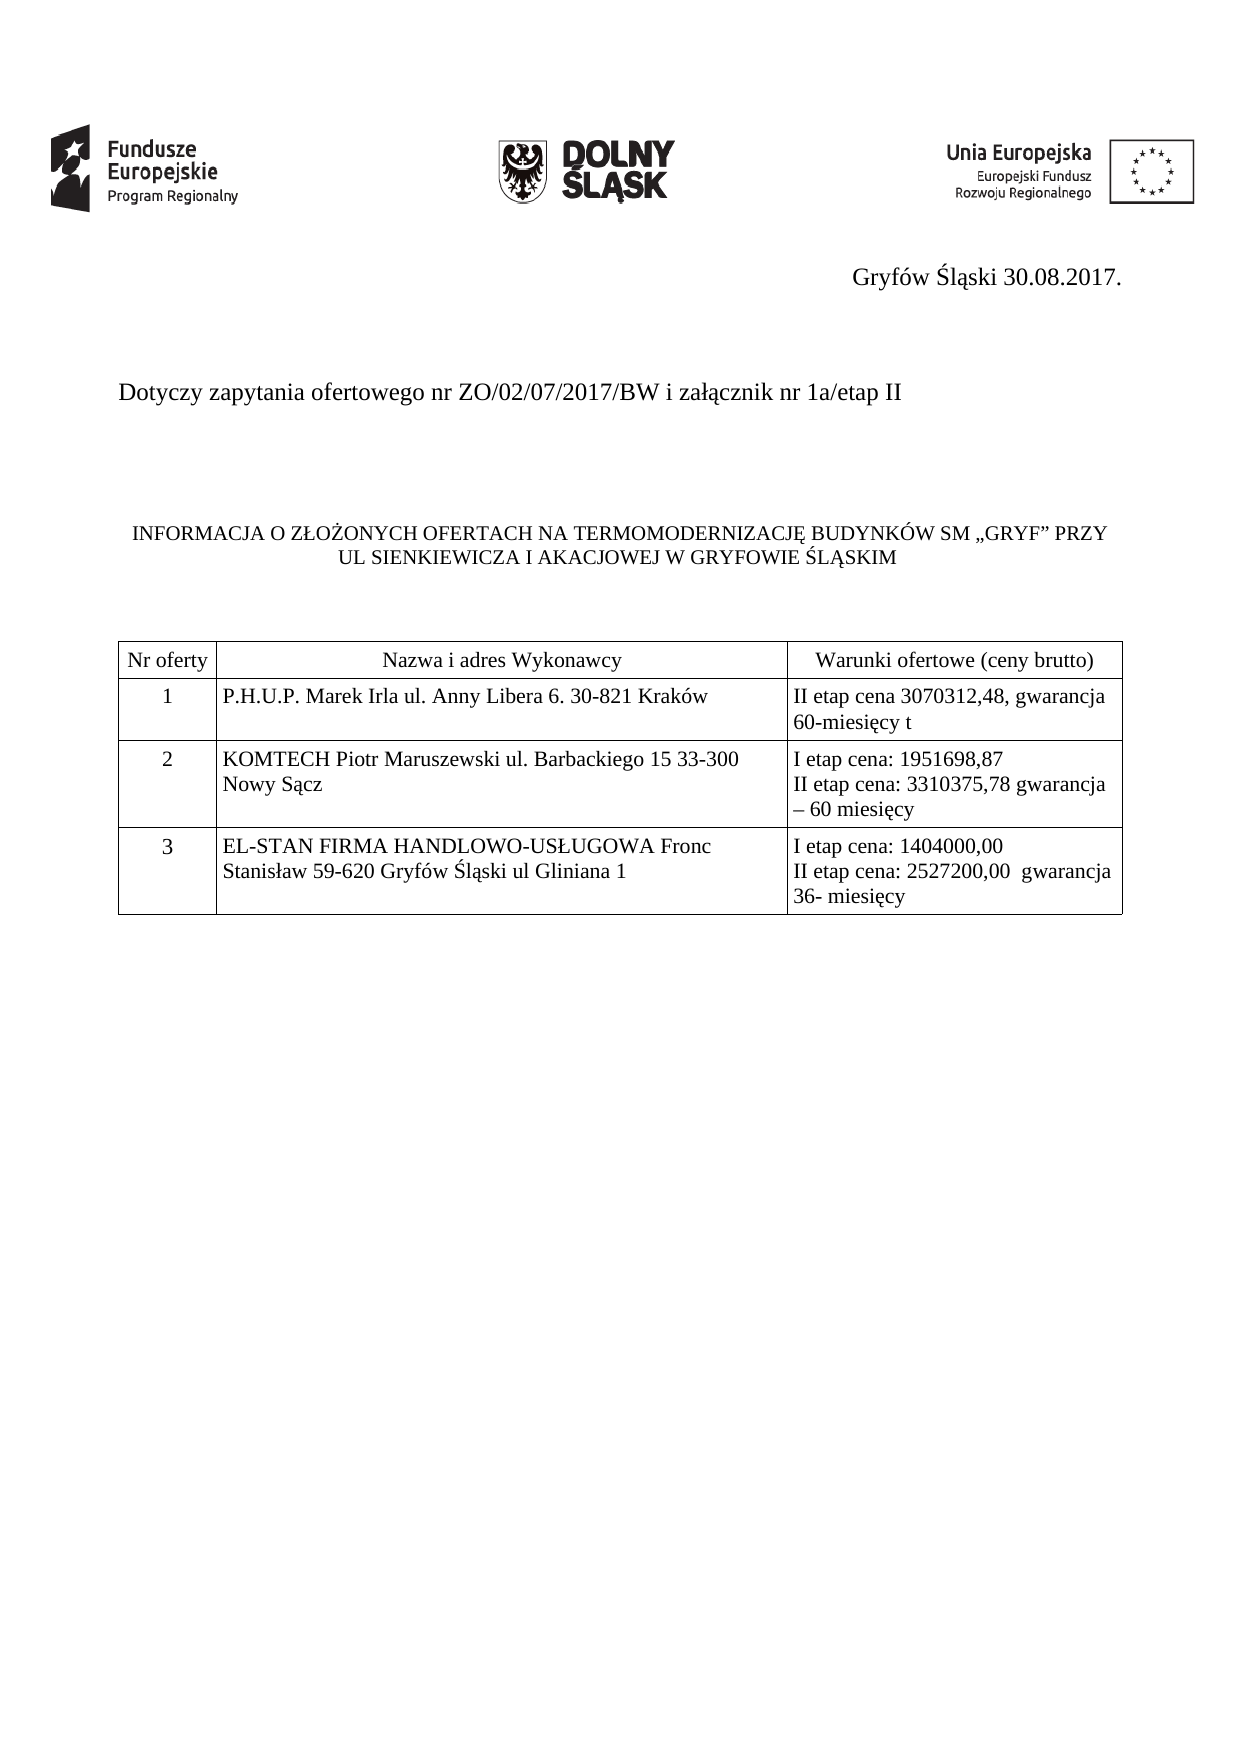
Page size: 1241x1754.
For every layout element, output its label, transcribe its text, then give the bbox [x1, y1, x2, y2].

table_cell KOMTECH Piotr Maruszewski ul. Barbackiego 15 33-300 Nowy Sącz [217, 741, 787, 827]
table_cell EL-STAN FIRMA HANDLOWO-USŁUGOWA Fronc Stanisław 59-620 Gryfów Śląski ul Gliniana 1 [217, 828, 787, 914]
table_header Warunki ofertowe (ceny brutto) [788, 642, 1122, 678]
table_cell I etap cena: 1404000,00 II etap cena: 2527200,00 gwarancja 36- miesięcy [788, 828, 1122, 914]
table_cell 2 [119, 741, 216, 827]
picture [36, 119, 1210, 220]
text INFORMACJA O ZŁOŻONYCH OFERTACH NA TERMOMODERNIZACJĘ BUDYNKÓW SM „GRYF” PRZY UL SIENKIEWICZA I AKACJOWEJ W GRYFOWIE ŚLĄSKIM [118, 521, 1122, 569]
table_cell II etap cena 3070312,48, gwarancja 60-miesięcy t [788, 679, 1122, 740]
text Dotyczy zapytania ofertowego nr ZO/02/07/2017/BW i załącznik nr 1a/etap II [118, 377, 1122, 406]
table_cell 1 [119, 679, 216, 740]
table_header Nazwa i adres Wykonawcy [217, 642, 787, 678]
table_cell I etap cena: 1951698,87 II etap cena: 3310375,78 gwarancja – 60 miesięcy [788, 741, 1122, 827]
text Gryfów Śląski 30.08.2017. [118, 262, 1122, 291]
table_cell P.H.U.P. Marek Irla ul. Anny Libera 6. 30-821 Kraków [217, 679, 787, 740]
table_header Nr oferty [119, 642, 216, 678]
table_cell 3 [119, 828, 216, 914]
